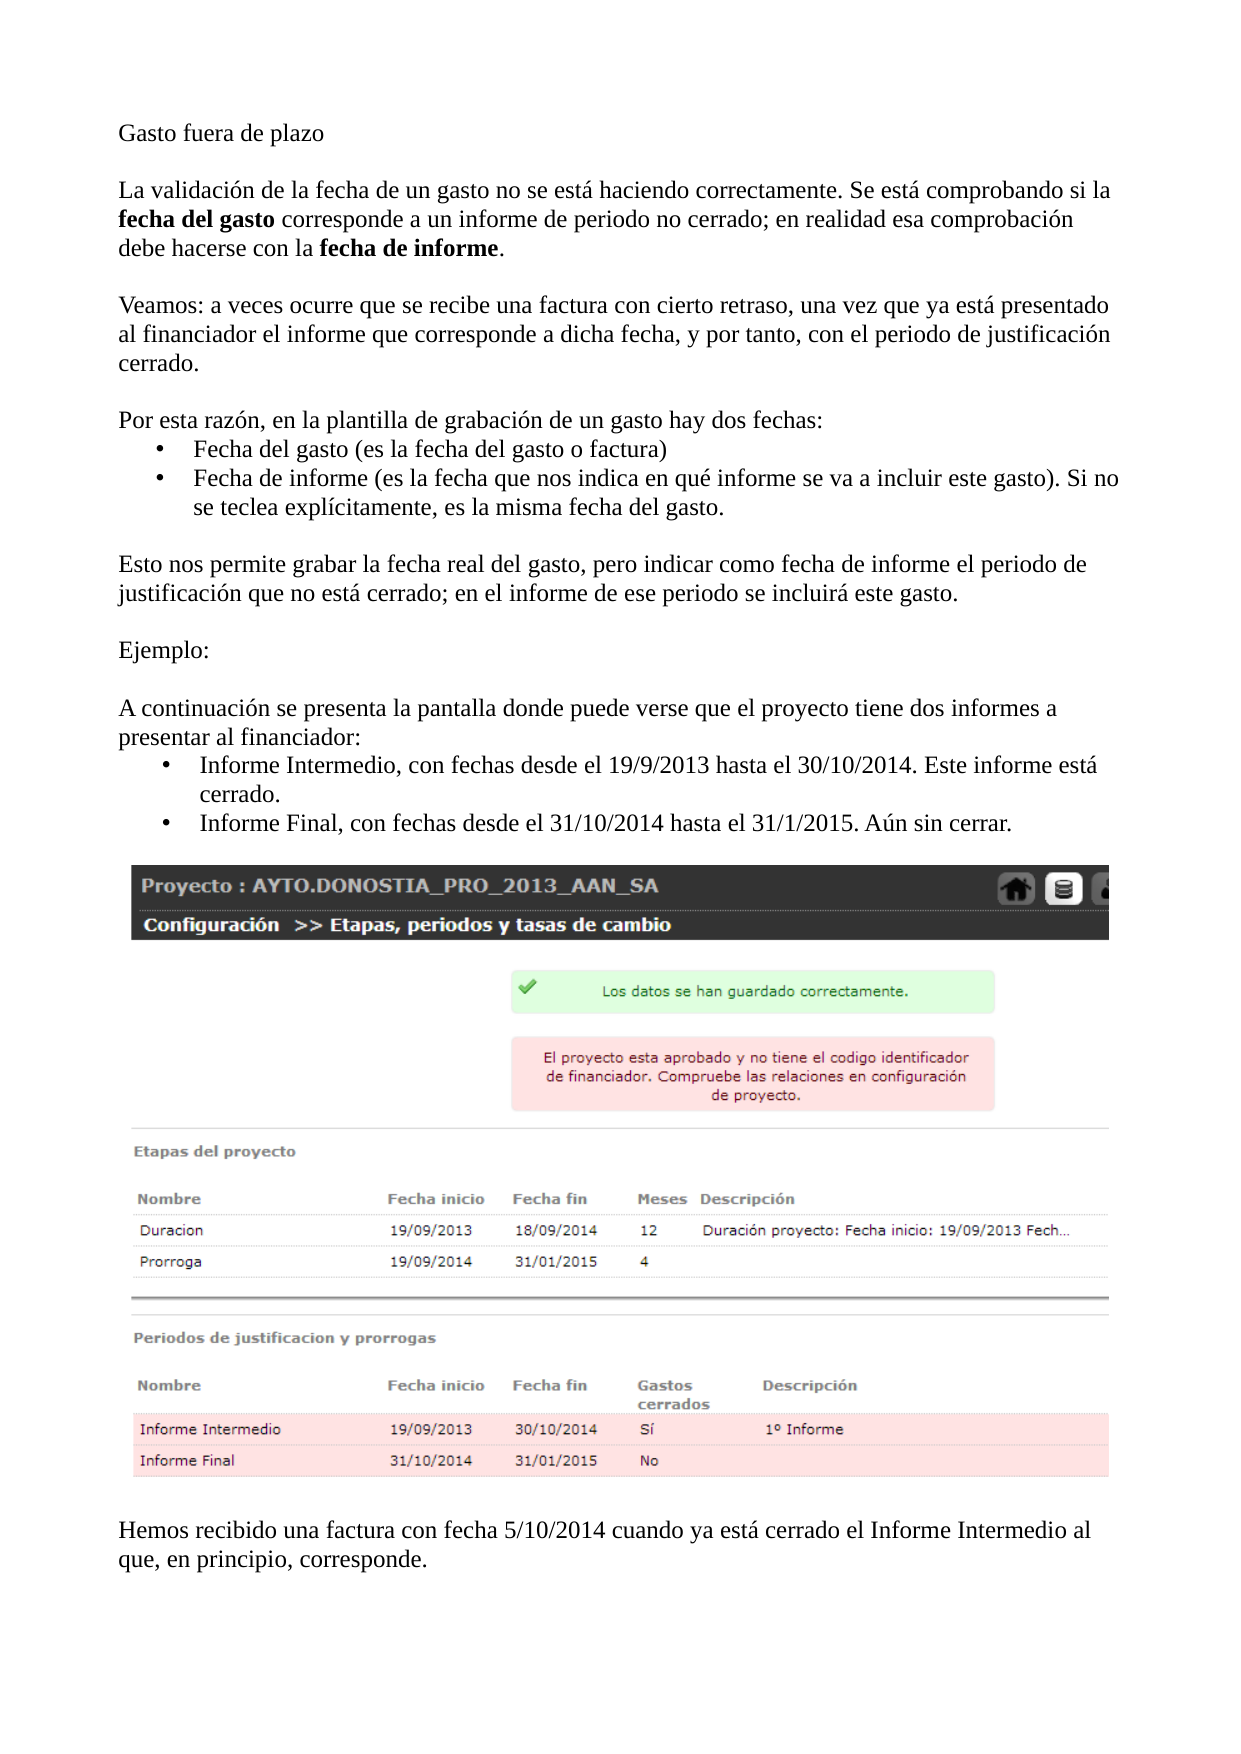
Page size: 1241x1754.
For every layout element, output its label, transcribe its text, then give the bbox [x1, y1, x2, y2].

text Veamos: a veces ocurre que se recibe una factura con cierto retraso, una vez que ya está presentado al financiador el informe que corresponde a dicha fecha, y por tanto, con el periodo de justificación cerrado. [118, 291, 1122, 377]
text Gasto fuera de plazo [118, 118, 1122, 147]
list Informe Final, con fechas desde el 31/10/2014 hasta el 31/1/2015. Aún sin cerrar. [162, 808, 1122, 837]
list Fecha de informe (es la fecha que nos indica en qué informe se va a incluir este gasto). Si no se teclea explícitamente, es la misma fecha del gasto. [156, 463, 1122, 521]
text Esto nos permite grabar la fecha real del gasto, pero indicar como fecha de informe el periodo de justificación que no está cerrado; en el informe de ese periodo se incluirá este gasto. [118, 549, 1122, 607]
text Por esta razón, en la plantilla de grabación de un gasto hay dos fechas: [118, 406, 1122, 434]
picture [131, 865, 1109, 1487]
list Fecha del gasto (es la fecha del gasto o factura) [156, 434, 1122, 463]
text Ejemplo: [118, 636, 1122, 664]
text Hemos recibido una factura con fecha 5/10/2014 cuando ya está cerrado el Informe Intermedio al que, en principio, corresponde. [118, 1516, 1122, 1573]
text A continuación se presenta la pantalla donde puede verse que el proyecto tiene dos informes a presentar al financiador: [118, 693, 1122, 751]
text La validación de la fecha de un gasto no se está haciendo correctamente. Se está comprobando si la fecha del gasto corresponde a un informe de periodo no cerrado; en realidad esa comprobación debe hacerse con la fecha de informe. [118, 176, 1122, 262]
list Informe Intermedio, con fechas desde el 19/9/2013 hasta el 30/10/2014. Este informe está cerrado. [162, 751, 1122, 808]
